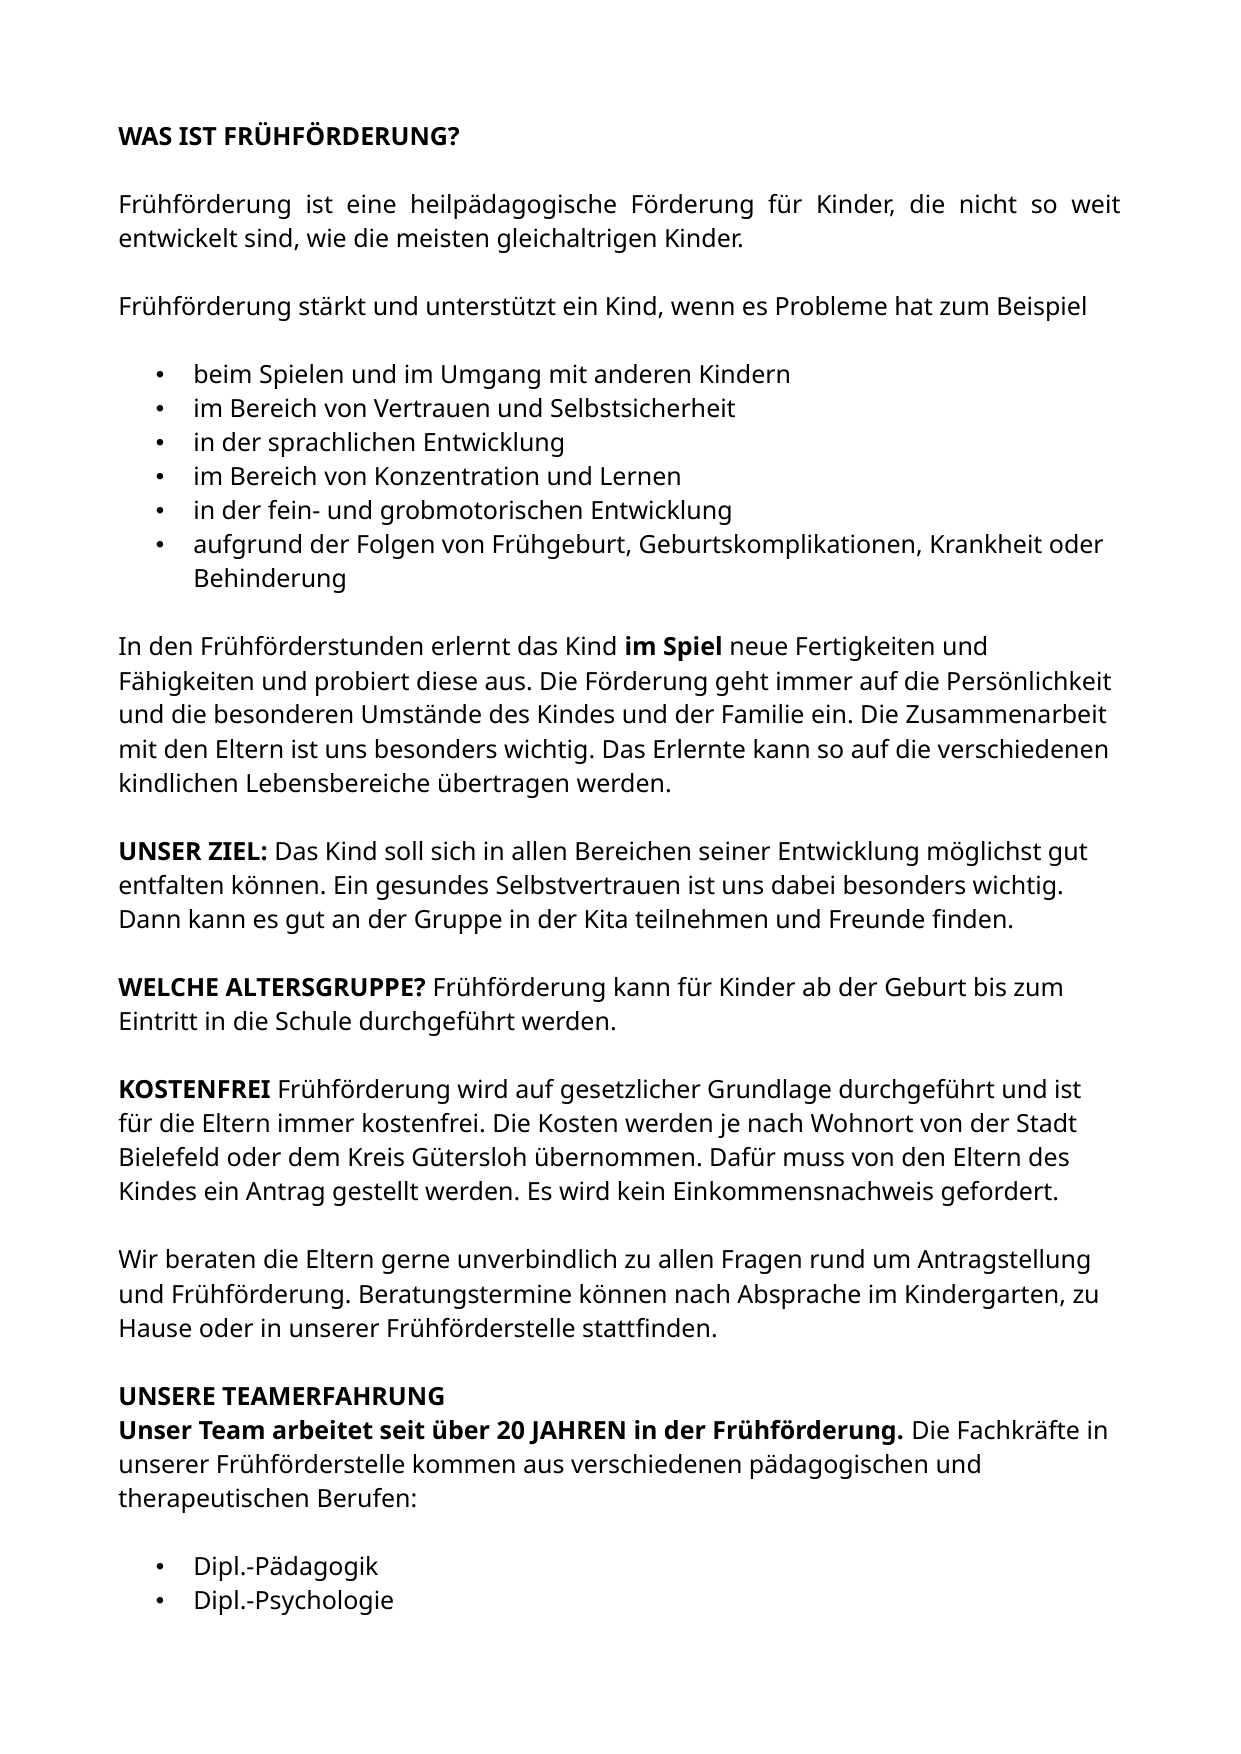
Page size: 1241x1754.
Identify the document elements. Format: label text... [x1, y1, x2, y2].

text In den Frühförderstunden erlernt das Kind im Spiel neue Fertigkeiten und Fähigkeiten und probiert diese aus. Die Förderung geht immer auf die Persönlichkeit und die besonderen Umstände des Kindes und der Familie ein. Die Zusammenarbeit mit den Eltern ist uns besonders wichtig. Das Erlernte kann so auf die verschiedenen kindlichen Lebensbereiche übertragen werden. [118, 629, 1122, 799]
list in der fein- und grobmotorischen Entwicklung [156, 493, 1122, 527]
list Dipl.-Psychologie [156, 1583, 1122, 1617]
list im Bereich von Vertrauen und Selbstsicherheit [156, 391, 1122, 425]
list aufgrund der Folgen von Frühgeburt, Geburtskomplikationen, Krankheit oder Behinderung [156, 527, 1122, 595]
text UNSER ZIEL: Das Kind soll sich in allen Bereichen seiner Entwicklung möglichst gut entfalten können. Ein gesundes Selbstvertrauen ist uns dabei besonders wichtig. Dann kann es gut an der Gruppe in der Kita teilnehmen und Freunde finden. [118, 833, 1122, 936]
text Wir beraten die Eltern gerne unverbindlich zu allen Fragen rund um Antragstellung und Frühförderung. Beratungstermine können nach Absprache im Kindergarten, zu Hause oder in unserer Frühförderstelle stattﬁnden. [118, 1242, 1122, 1344]
list im Bereich von Konzentration und Lernen [156, 459, 1122, 493]
text UNSERE TEAMERFAHRUNG [118, 1378, 1122, 1412]
text WAS IST FRÜHFÖRDERUNG? [118, 118, 1122, 152]
text KOSTENFREI Frühförderung wird auf gesetzlicher Grundlage durchgeführt und ist für die Eltern immer kostenfrei. Die Kosten werden je nach Wohnort von der Stadt Bielefeld oder dem Kreis Gütersloh übernommen. Dafür muss von den Eltern des Kindes ein Antrag gestellt werden. Es wird kein Einkommensnachweis gefordert. [118, 1072, 1122, 1208]
list in der sprachlichen Entwicklung [156, 425, 1122, 459]
text Frühförderung stärkt und unterstützt ein Kind, wenn es Probleme hat zum Beispiel [118, 288, 1122, 322]
list beim Spielen und im Umgang mit anderen Kindern [156, 357, 1122, 391]
list Dipl.-Pädagogik [156, 1549, 1122, 1583]
text Frühförderung ist eine heilpädagogische Förderung für Kinder, die nicht so weit entwickelt sind, wie die meisten gleichaltrigen Kinder. [118, 186, 1122, 254]
text WELCHE ALTERSGRUPPE? Frühförderung kann für Kinder ab der Geburt bis zum Eintritt in die Schule durchgeführt werden. [118, 970, 1122, 1038]
text Unser Team arbeitet seit über 20 JAHREN in der Frühförderung. Die Fachkräfte in unserer Frühförderstelle kommen aus verschiedenen pädagogischen und therapeutischen Berufen: [118, 1412, 1122, 1515]
